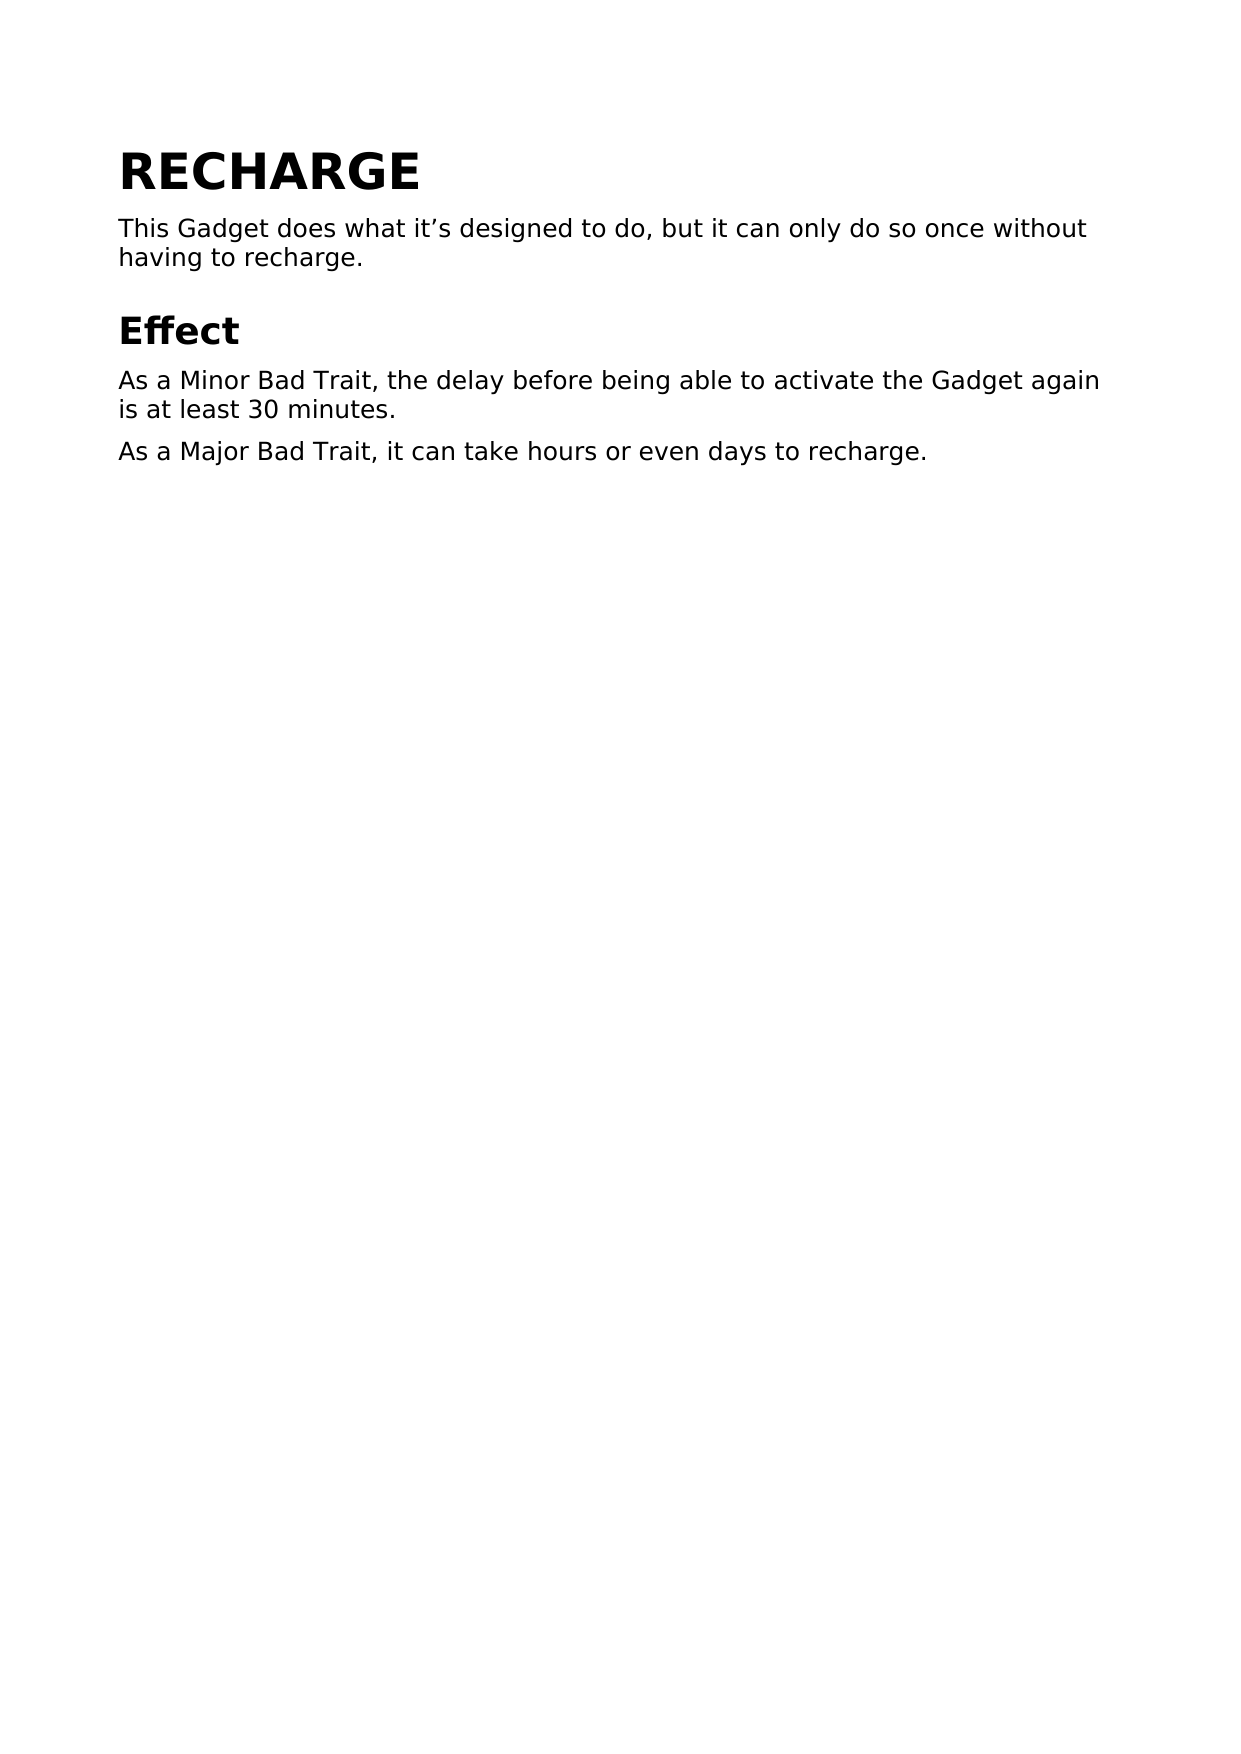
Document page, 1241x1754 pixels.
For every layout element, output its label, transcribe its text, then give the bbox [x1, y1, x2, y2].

subtitle Effect [118, 310, 1122, 353]
text This Gadget does what it’s designed to do, but it can only do so once without having to recharge. [118, 214, 1122, 272]
subtitle RECHARGE [118, 143, 1122, 201]
text As a Major Bad Trait, it can take hours or even days to recharge. [118, 437, 1122, 466]
text As a Minor Bad Trait, the delay before being able to activate the Gadget again is at least 30 minutes. [118, 366, 1122, 424]
